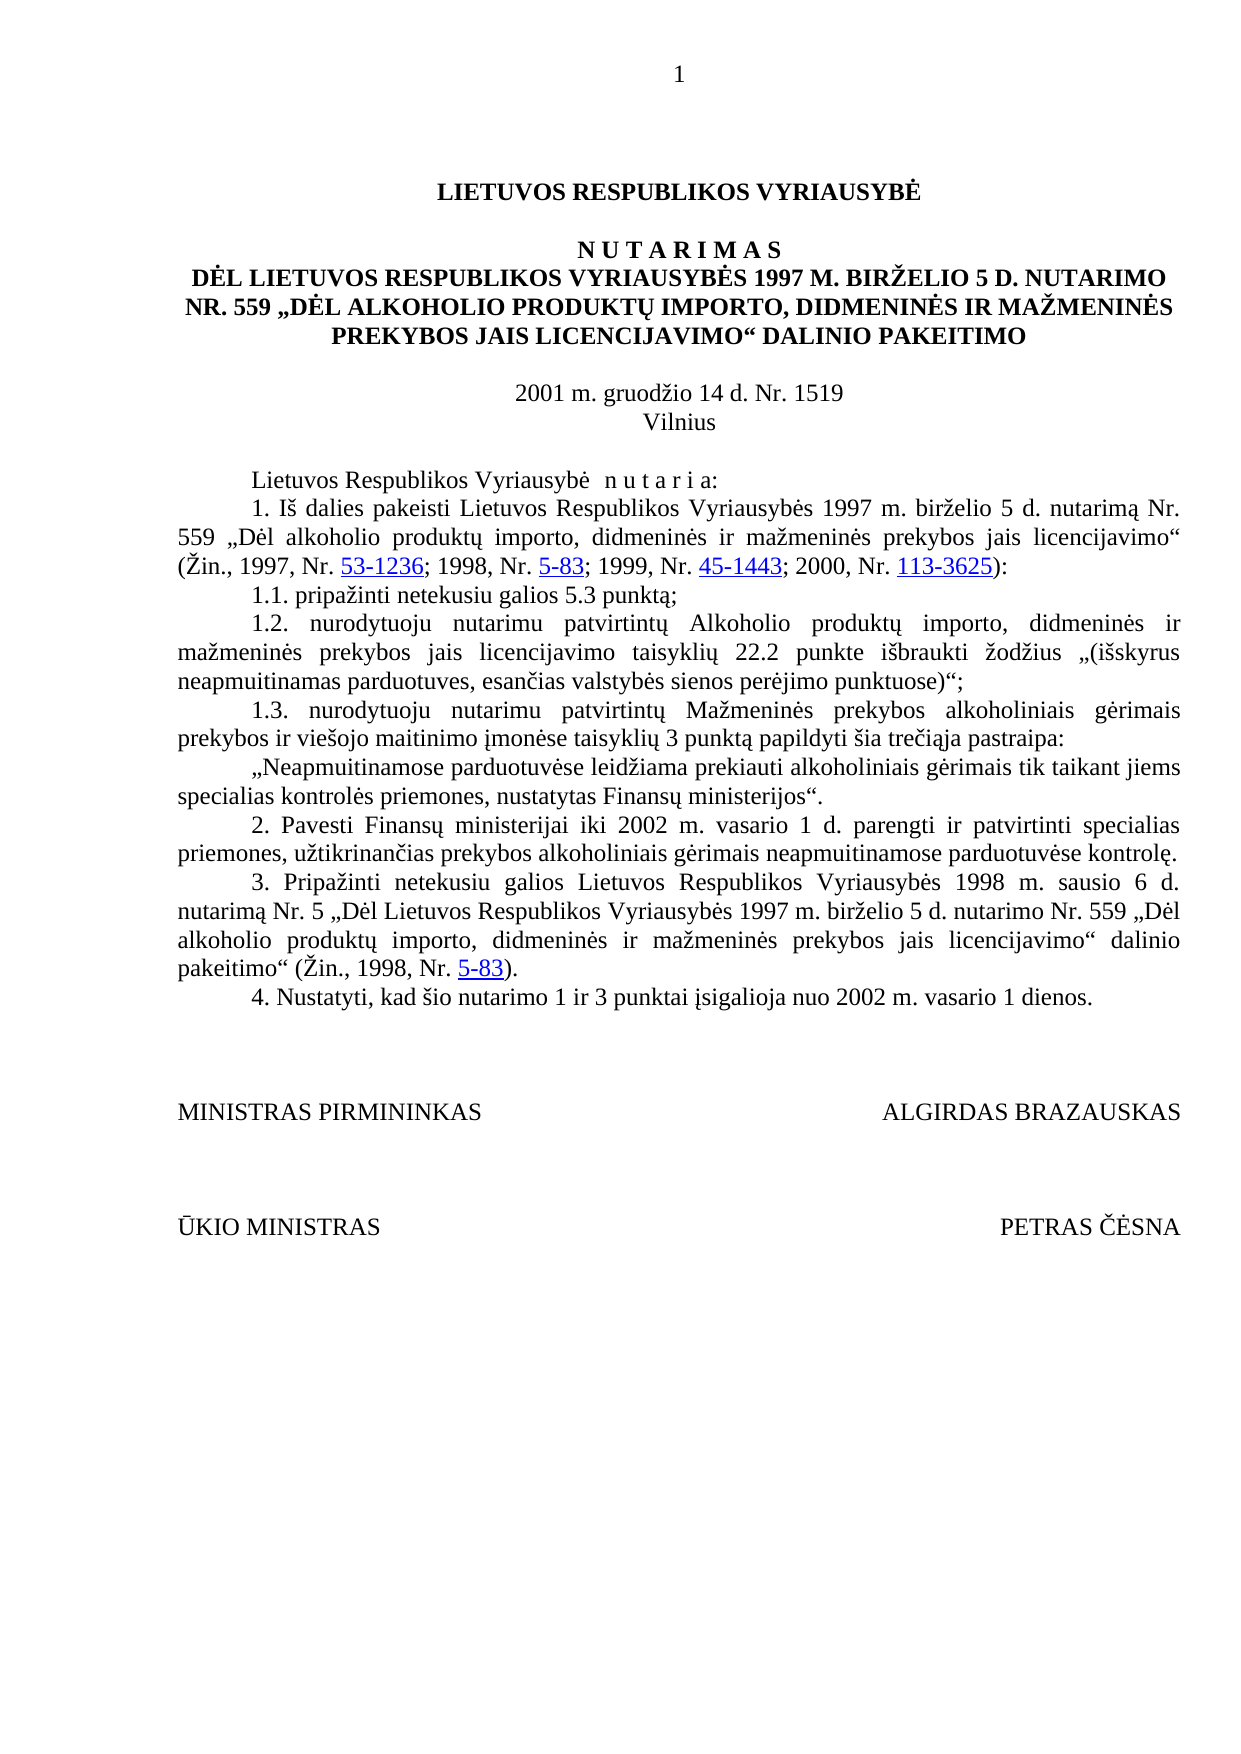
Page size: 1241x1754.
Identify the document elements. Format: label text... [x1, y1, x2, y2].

text N U T A R I M A S [177, 235, 1181, 263]
text 1.2. nurodytuoju nutarimu patvirtintų Alkoholio produktų importo, didmeninės ir mažmeninės prekybos jais licencijavimo taisyklių 22.2 punkte išbraukti žodžius „(išskyrus neapmuitinamas parduotuves, esančias valstybės sienos perėjimo punktuose)“; [177, 608, 1181, 695]
text Lietuvos Respublikos Vyriausybė nutaria: [177, 465, 1181, 493]
text LIETUVOS RESPUBLIKOS VYRIAUSYBĖ [177, 177, 1181, 206]
text 2001 m. gruodžio 14 d. Nr. 1519 [177, 378, 1181, 407]
text Vilnius [177, 407, 1181, 436]
text 4. Nustatyti, kad šio nutarimo 1 ir 3 punktai įsigalioja nuo 2002 m. vasario 1 dienos. [177, 982, 1181, 1011]
text 2. Pavesti Finansų ministerijai iki 2002 m. vasario 1 d. parengti ir patvirtinti specialias priemones, užtikrinančias prekybos alkoholiniais gėrimais neapmuitinamose parduotuvėse kontrolę. [177, 810, 1181, 867]
text 3. Pripažinti netekusiu galios Lietuvos Respublikos Vyriausybės 1998 m. sausio 6 d. nutarimą Nr. 5 „Dėl Lietuvos Respublikos Vyriausybės 1997 m. birželio 5 d. nutarimo Nr. 559 „Dėl alkoholio produktų importo, didmeninės ir mažmeninės prekybos jais licencijavimo“ dalinio pakeitimo“ (Žin., 1998, Nr. 5-83). [177, 867, 1181, 982]
text 1.3. nurodytuoju nutarimu patvirtintų Mažmeninės prekybos alkoholiniais gėrimais prekybos ir viešojo maitinimo įmonėse taisyklių 3 punktą papildyti šia trečiąja pastraipa: [177, 695, 1181, 752]
text „Neapmuitinamose parduotuvėse leidžiama prekiauti alkoholiniais gėrimais tik taikant jiems specialias kontrolės priemones, nustatytas Finansų ministerijos“. [177, 752, 1181, 810]
text MINISTRAS PIRMININKAS ALGIRDAS BRAZAUSKAS [177, 1097, 1181, 1126]
text 1. Iš dalies pakeisti Lietuvos Respublikos Vyriausybės 1997 m. birželio 5 d. nutarimą Nr. 559 „Dėl alkoholio produktų importo, didmeninės ir mažmeninės prekybos jais licencijavimo“ (Žin., 1997, Nr. 53-1236; 1998, Nr. 5-83; 1999, Nr. 45-1443; 2000, Nr. 113-3625): [177, 493, 1181, 580]
text 1.1. pripažinti netekusiu galios 5.3 punktą; [177, 580, 1181, 608]
text DĖL LIETUVOS RESPUBLIKOS VYRIAUSYBĖS 1997 M. BIRŽELIO 5 D. NUTARIMO NR. 559 „DĖL ALKOHOLIO PRODUKTŲ IMPORTO, DIDMENINĖS IR MAŽMENINĖS PREKYBOS JAIS LICENCIJAVIMO“ DALINIO PAKEITIMO [177, 263, 1181, 350]
text ŪKIO MINISTRAS PETRAS ČĖSNA [177, 1212, 1181, 1241]
